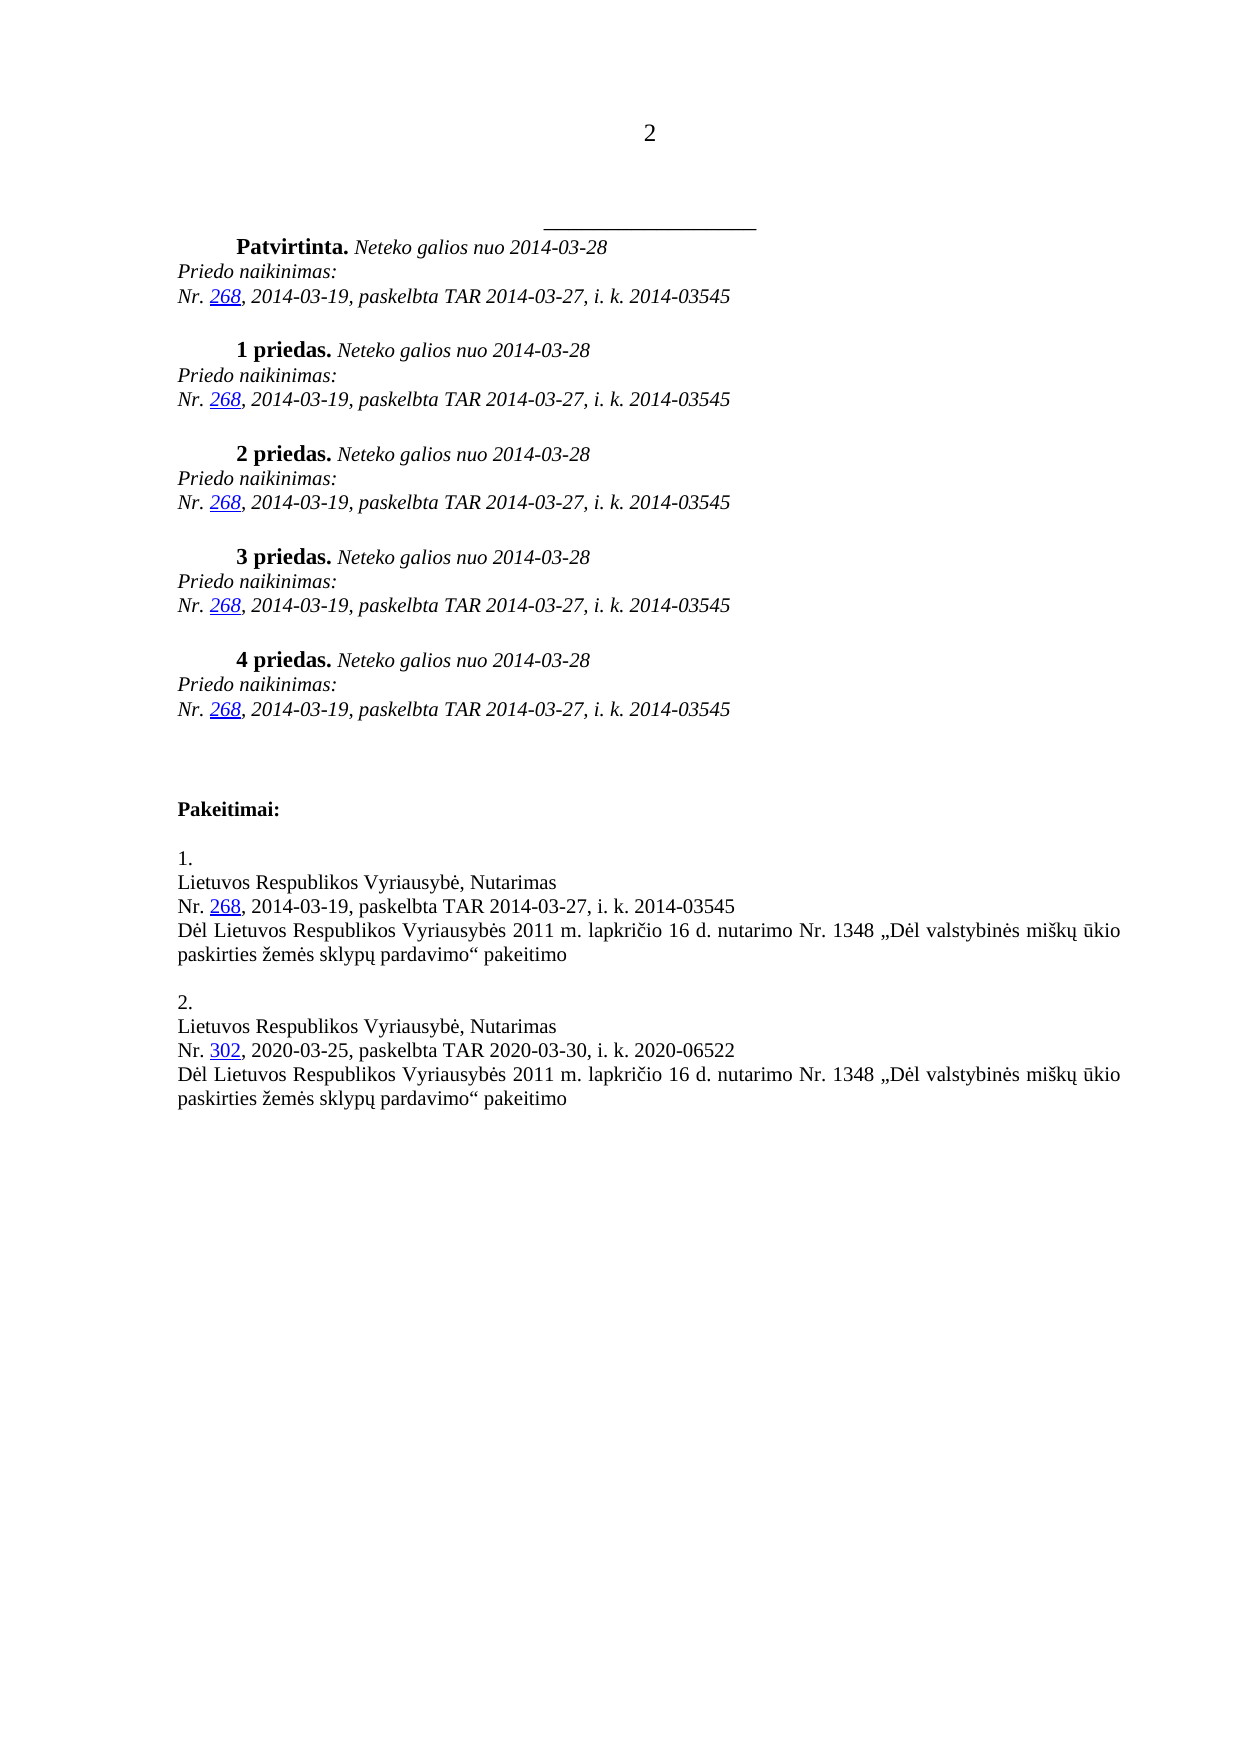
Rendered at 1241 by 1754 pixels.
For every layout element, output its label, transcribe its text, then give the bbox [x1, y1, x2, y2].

text 1 priedas. Neteko galios nuo 2014-03-28 [177, 336, 1122, 363]
text Lietuvos Respublikos Vyriausybė, Nutarimas [177, 869, 1122, 894]
text _________________ [177, 204, 1122, 233]
text 2. [177, 990, 1122, 1014]
text Priedo naikinimas: [177, 569, 1122, 593]
text Nr. 268, 2014-03-19, paskelbta TAR 2014-03-27, i. k. 2014-03545 [177, 593, 1122, 617]
text Nr. 268, 2014-03-19, paskelbta TAR 2014-03-27, i. k. 2014-03545 [177, 894, 1122, 918]
text Nr. 302, 2020-03-25, paskelbta TAR 2020-03-30, i. k. 2020-06522 [177, 1038, 1122, 1062]
text 3 priedas. Neteko galios nuo 2014-03-28 [177, 543, 1122, 569]
text Pakeitimai: [177, 797, 1122, 821]
text Dėl Lietuvos Respublikos Vyriausybės 2011 m. lapkričio 16 d. nutarimo Nr. 1348 „Dėl valstybinės miškų ūkio paskirties žemės sklypų pardavimo“ pakeitimo [177, 918, 1122, 966]
text Nr. 268, 2014-03-19, paskelbta TAR 2014-03-27, i. k. 2014-03545 [177, 696, 1122, 721]
text Priedo naikinimas: [177, 672, 1122, 696]
text 2 priedas. Neteko galios nuo 2014-03-28 [177, 439, 1122, 466]
text Priedo naikinimas: [177, 259, 1122, 283]
text Patvirtinta. Neteko galios nuo 2014-03-28 [177, 233, 1122, 259]
text Priedo naikinimas: [177, 466, 1122, 490]
text Lietuvos Respublikos Vyriausybė, Nutarimas [177, 1014, 1122, 1038]
text Nr. 268, 2014-03-19, paskelbta TAR 2014-03-27, i. k. 2014-03545 [177, 387, 1122, 411]
text Dėl Lietuvos Respublikos Vyriausybės 2011 m. lapkričio 16 d. nutarimo Nr. 1348 „Dėl valstybinės miškų ūkio paskirties žemės sklypų pardavimo“ pakeitimo [177, 1062, 1122, 1110]
text 4 priedas. Neteko galios nuo 2014-03-28 [177, 646, 1122, 672]
text Nr. 268, 2014-03-19, paskelbta TAR 2014-03-27, i. k. 2014-03545 [177, 490, 1122, 514]
text Nr. 268, 2014-03-19, paskelbta TAR 2014-03-27, i. k. 2014-03545 [177, 283, 1122, 308]
text 1. [177, 846, 1122, 869]
text Priedo naikinimas: [177, 363, 1122, 387]
